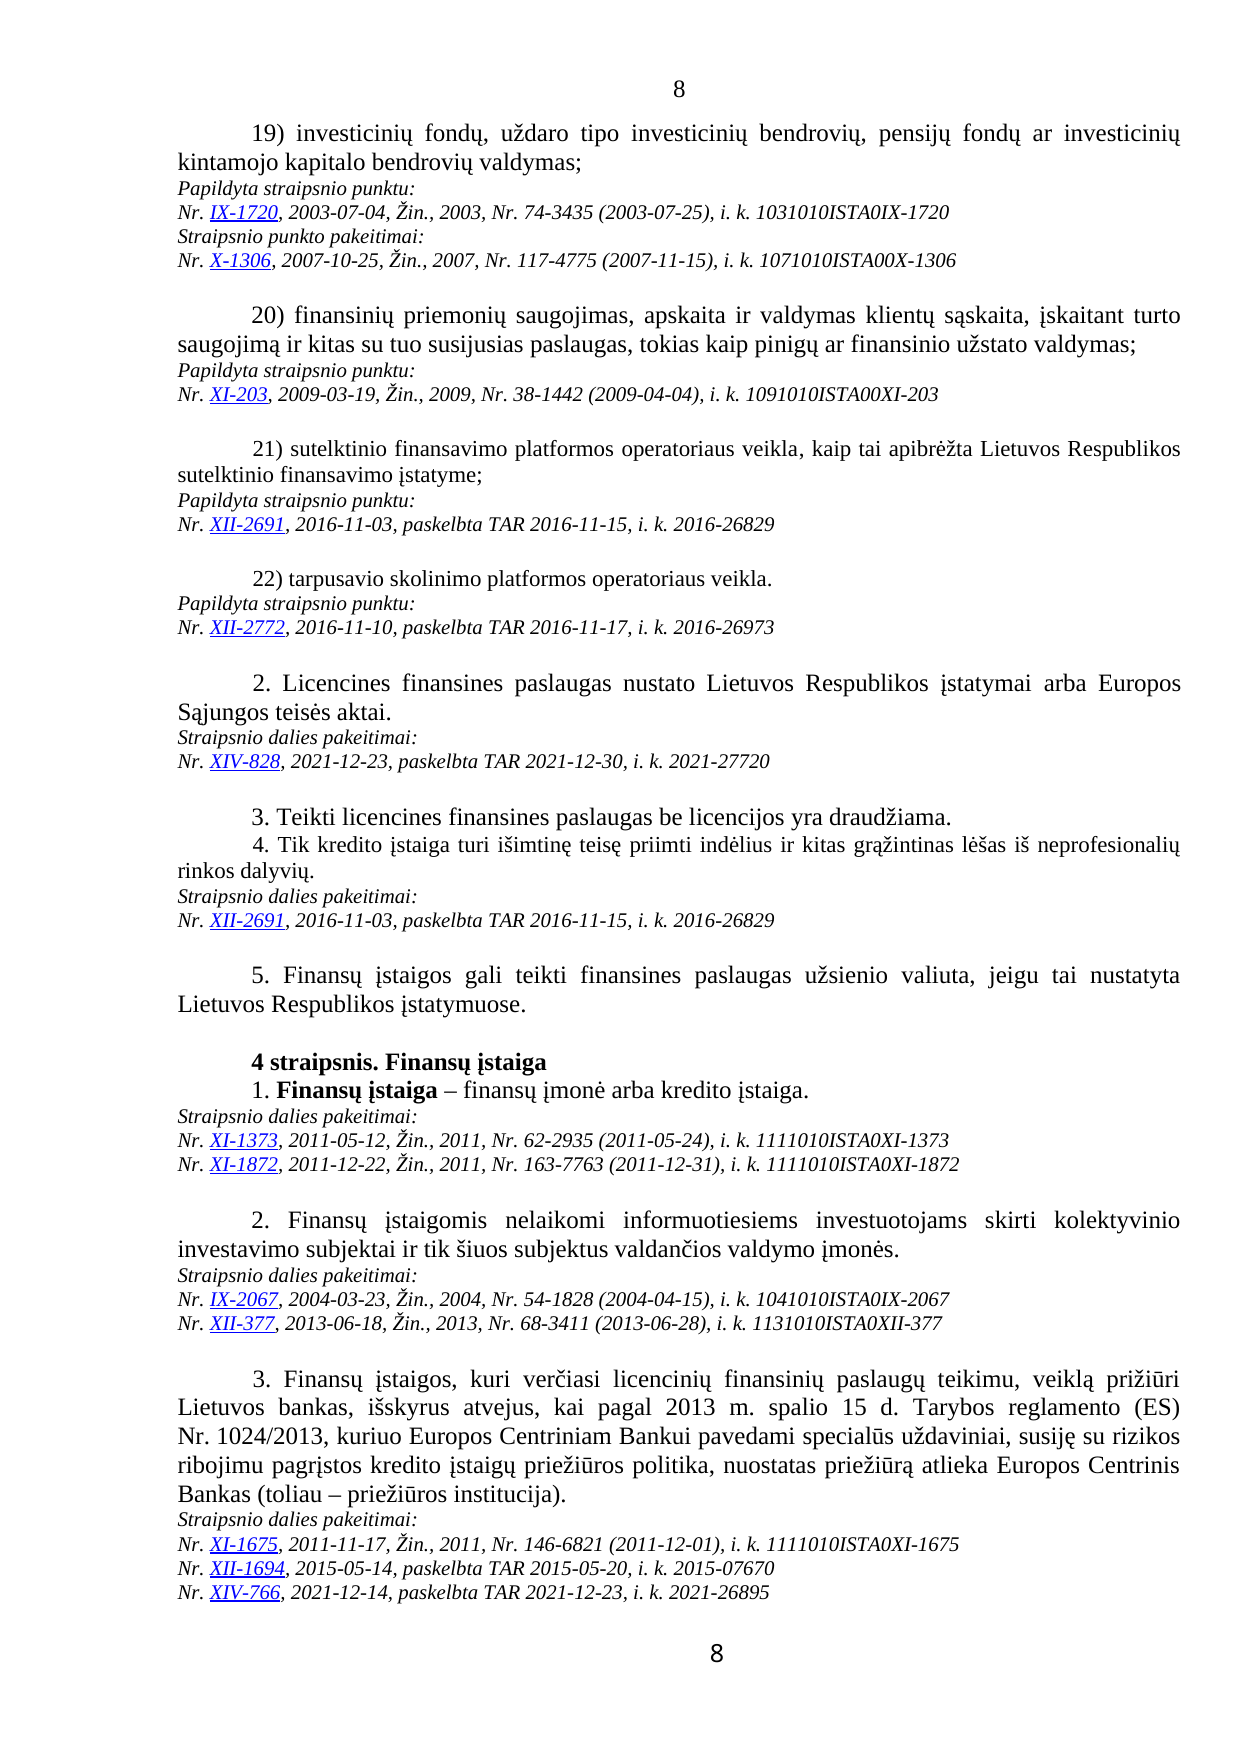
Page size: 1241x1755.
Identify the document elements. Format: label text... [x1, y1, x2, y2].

text Nr. IX-1720, 2003-07-04, Žin., 2003, Nr. 74-3435 (2003-07-25), i. k. 1031010ISTA0IX-1720 [177, 200, 1181, 224]
text Nr. XI-1675, 2011-11-17, Žin., 2011, Nr. 146-6821 (2011-12-01), i. k. 1111010ISTA0XI-1675 [177, 1531, 1181, 1556]
text Papildyta straipsnio punktu: [177, 591, 1181, 615]
text Nr. XII-2691, 2016-11-03, paskelbta TAR 2016-11-15, i. k. 2016-26829 [177, 512, 1181, 536]
text Nr. XII-2691, 2016-11-03, paskelbta TAR 2016-11-15, i. k. 2016-26829 [177, 908, 1181, 932]
text Nr. XI-203, 2009-03-19, Žin., 2009, Nr. 38-1442 (2009-04-04), i. k. 1091010ISTA00XI-203 [177, 382, 1181, 406]
text 5. Finansų įstaigos gali teikti finansines paslaugas užsienio valiuta, jeigu tai nustatyta Lietuvos Respublikos įstatymuose. [177, 961, 1181, 1018]
text 22) tarpusavio skolinimo platformos operatoriaus veikla. [177, 564, 1181, 591]
text Nr. X-1306, 2007-10-25, Žin., 2007, Nr. 117-4775 (2007-11-15), i. k. 1071010ISTA00X-1306 [177, 248, 1181, 272]
text 3. Teikti licencines finansines paslaugas be licencijos yra draudžiama. [177, 802, 1181, 831]
text 19) investicinių fondų, uždaro tipo investicinių bendrovių, pensijų fondų ar investicinių kintamojo kapitalo bendrovių valdymas; [177, 118, 1181, 176]
text Straipsnio dalies pakeitimai: [177, 1507, 1181, 1531]
text Nr. XIV-766, 2021-12-14, paskelbta TAR 2021-12-23, i. k. 2021-26895 [177, 1579, 1181, 1604]
text Straipsnio dalies pakeitimai: [177, 1104, 1181, 1128]
text Nr. XI-1872, 2011-12-22, Žin., 2011, Nr. 163-7763 (2011-12-31), i. k. 1111010ISTA0XI-1872 [177, 1152, 1181, 1176]
text Nr. IX-2067, 2004-03-23, Žin., 2004, Nr. 54-1828 (2004-04-15), i. k. 1041010ISTA0IX-2067 [177, 1287, 1181, 1311]
text 4 straipsnis. Finansų įstaiga [177, 1047, 1181, 1076]
text 3. Finansų įstaigos, kuri verčiasi licencinių finansinių paslaugų teikimu, veiklą prižiūri Lietuvos bankas, išskyrus atvejus, kai pagal 2013 m. spalio 15 d. Tarybos reglamento (ES) Nr. 1024/2013, kuriuo Europos Centriniam Bankui pavedami specialūs uždaviniai, susiję su rizikos ribojimu pagrįstos kredito įstaigų priežiūros politika, nuostatas priežiūrą atlieka Europos Centrinis Bankas (toliau – priežiūros institucija). [177, 1364, 1181, 1507]
text Papildyta straipsnio punktu: [177, 488, 1181, 512]
text 1. Finansų įstaiga – finansų įmonė arba kredito įstaiga. [177, 1076, 1181, 1104]
text 4. Tik kredito įstaiga turi išimtinę teisę priimti indėlius ir kitas grąžintinas lėšas iš neprofesionalių rinkos dalyvių. [177, 831, 1181, 884]
text Straipsnio dalies pakeitimai: [177, 1263, 1181, 1287]
text Nr. XII-2772, 2016-11-10, paskelbta TAR 2016-11-17, i. k. 2016-26973 [177, 615, 1181, 639]
text Nr. XII-377, 2013-06-18, Žin., 2013, Nr. 68-3411 (2013-06-28), i. k. 1131010ISTA0XII-377 [177, 1311, 1181, 1335]
text 20) finansinių priemonių saugojimas, apskaita ir valdymas klientų sąskaita, įskaitant turto saugojimą ir kitas su tuo susijusias paslaugas, tokias kaip pinigų ar finansinio užstato valdymas; [177, 301, 1181, 358]
text Papildyta straipsnio punktu: [177, 358, 1181, 382]
text Straipsnio dalies pakeitimai: [177, 884, 1181, 908]
text 21) sutelktinio finansavimo platformos operatoriaus veikla, kaip tai apibrėžta Lietuvos Respublikos sutelktinio finansavimo įstatyme; [177, 435, 1181, 488]
text 2. Finansų įstaigomis nelaikomi informuotiesiems investuotojams skirti kolektyvinio investavimo subjektai ir tik šiuos subjektus valdančios valdymo įmonės. [177, 1205, 1181, 1263]
text Nr. XI-1373, 2011-05-12, Žin., 2011, Nr. 62-2935 (2011-05-24), i. k. 1111010ISTA0XI-1373 [177, 1128, 1181, 1152]
text Nr. XIV-828, 2021-12-23, paskelbta TAR 2021-12-30, i. k. 2021-27720 [177, 749, 1181, 773]
text Papildyta straipsnio punktu: [177, 176, 1181, 200]
text 2. Licencines finansines paslaugas nustato Lietuvos Respublikos įstatymai arba Europos Sąjungos teisės aktai. [177, 668, 1181, 725]
text Nr. XII-1694, 2015-05-14, paskelbta TAR 2015-05-20, i. k. 2015-07670 [177, 1556, 1181, 1579]
text Straipsnio dalies pakeitimai: [177, 725, 1181, 749]
text Straipsnio punkto pakeitimai: [177, 224, 1181, 248]
